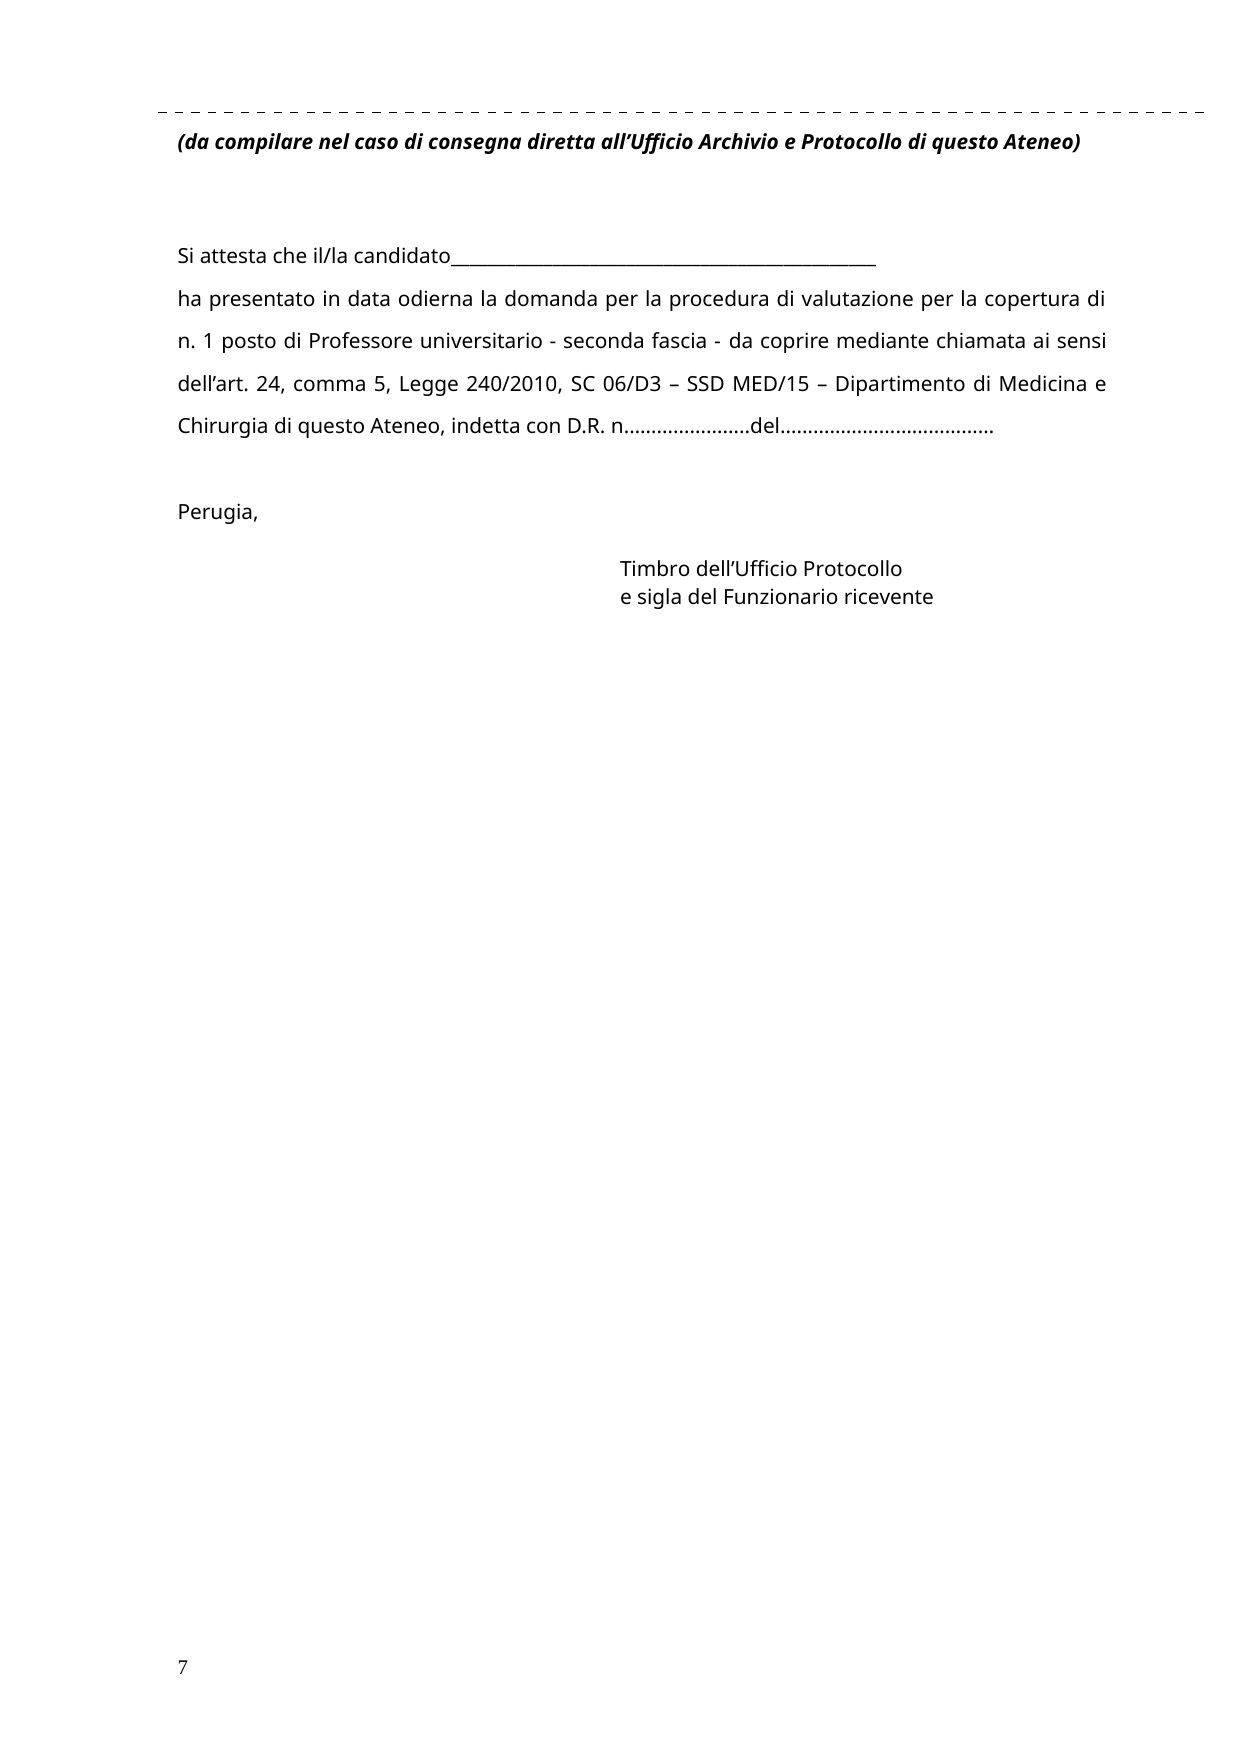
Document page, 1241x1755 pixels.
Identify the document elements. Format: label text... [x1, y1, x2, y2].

text ha presentato in data odierna la domanda per la procedura di valutazione per la copertura di n. 1 posto di Professore universitario - seconda fascia - da coprire mediante chiamata ai sensi dell’art. 24, comma 5, Legge 240/2010, SC 06/D3 – SSD MED/15 – Dipartimento di Medicina e Chirurgia di questo Ateneo, indetta con D.R. n…………………..del………………………………… [177, 284, 1107, 440]
text e sigla del Funzionario ricevente [177, 582, 1107, 611]
text Timbro dell’Ufficio Protocollo [177, 554, 1107, 582]
text Perugia, [177, 497, 1107, 525]
text (da compilare nel caso di consegna diretta all’Ufficio Archivio e Protocollo di questo Ateneo) [177, 127, 1107, 156]
text Si attesta che il/la candidato______________________________________________ [177, 241, 1107, 270]
